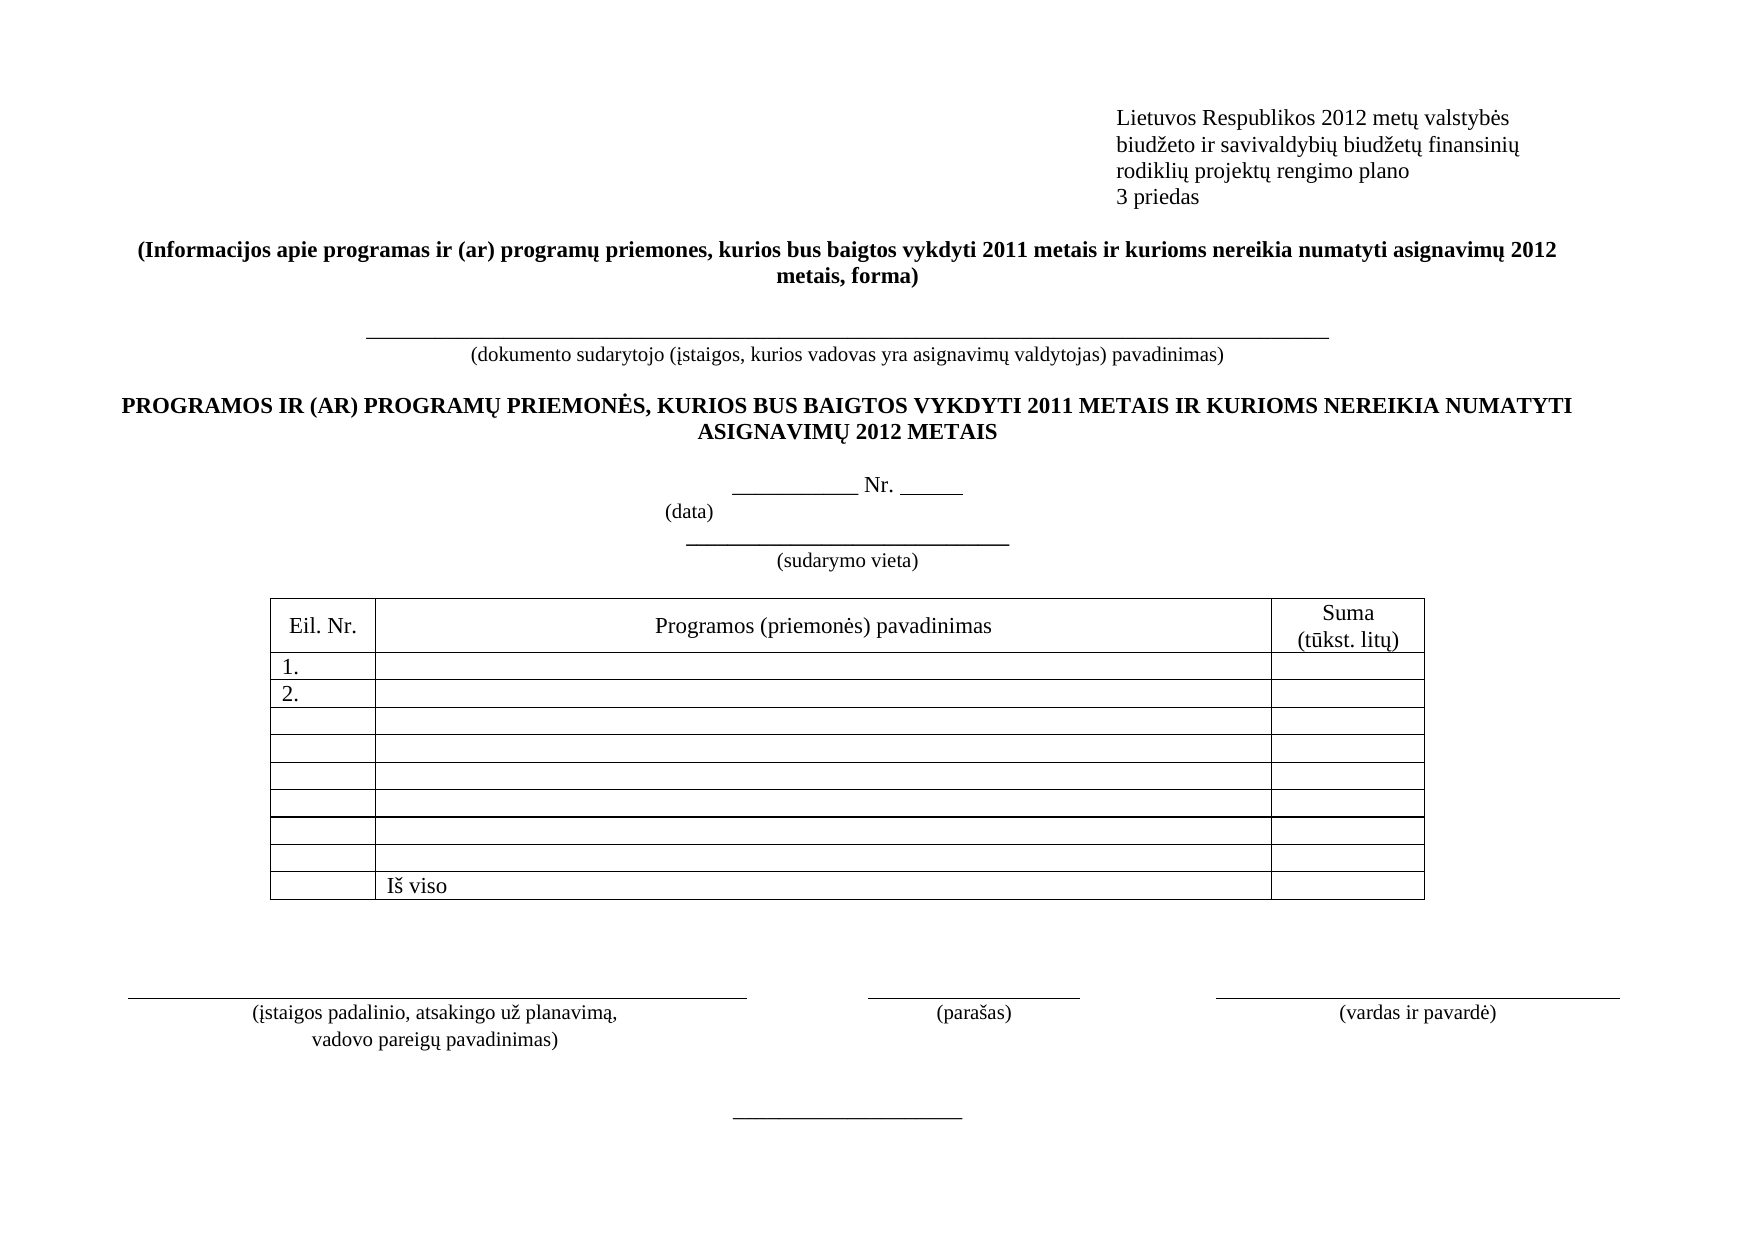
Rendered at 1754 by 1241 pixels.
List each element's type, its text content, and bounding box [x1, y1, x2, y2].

text (sudarymo vieta) [118, 548, 1577, 572]
table_header [868, 952, 1080, 998]
table_cell [271, 763, 375, 789]
table_header [1216, 952, 1620, 998]
text 3 priedas [1116, 183, 1577, 210]
text Lietuvos Respublikos 2012 metų valstybės biudžeto ir savivaldybių biudžetų finansinių [1116, 104, 1577, 157]
table_cell [271, 818, 375, 844]
table_cell [376, 680, 1271, 707]
table_cell [271, 708, 375, 734]
table_cell [271, 845, 375, 871]
text _______________________________ [118, 524, 1577, 548]
table_cell 1. [271, 653, 375, 679]
table_cell vadovo pareigų pavadinimas) [128, 1024, 747, 1051]
table_cell [1272, 763, 1424, 789]
text (dokumento sudarytojo (įstaigos, kurios vadovas yra asignavimų valdytojas) pavadinimas) [118, 342, 1577, 366]
table_header Eil. Nr. [271, 599, 375, 652]
table_cell [376, 653, 1271, 679]
table_header [1080, 952, 1216, 998]
table_cell (parašas) [868, 999, 1080, 1024]
table_cell [1216, 1024, 1620, 1051]
table_header Programos (priemonės) pavadinimas [376, 599, 1271, 652]
table_cell Iš viso [376, 872, 1271, 898]
table_cell [1080, 1024, 1216, 1051]
text ___________ Nr. [118, 471, 1577, 497]
text PROGRAMOS IR (AR) PROGRAMŲ PRIEMONĖS, KURIOS BUS BAIGTOS VYKDYTI 2011 METAIS IR KURIOMS NEREIKIA NUMATYTI ASIGNAVIMŲ 2012 METAIS [118, 392, 1577, 445]
table_cell [1272, 735, 1424, 762]
table_header [747, 952, 868, 998]
table_cell [376, 845, 1271, 871]
table_cell [271, 790, 375, 816]
table_cell [1272, 653, 1424, 679]
text (Informacijos apie programas ir (ar) programų priemones, kurios bus baigtos vykdyti 2011 metais ir kurioms nereikia numatyti asignavimų 2012 metais, forma) [118, 236, 1577, 289]
table_cell [1272, 818, 1424, 844]
table_cell [1272, 680, 1424, 707]
table_cell [1272, 872, 1424, 898]
table_cell [271, 872, 375, 898]
table_cell 2. [271, 680, 375, 707]
text (data) [659, 497, 1577, 524]
text rodiklių projektų rengimo plano [1116, 157, 1577, 183]
text ____________________________________________________________________________________ [118, 315, 1577, 342]
table_cell [747, 1024, 868, 1051]
table_cell [376, 735, 1271, 762]
table_cell [271, 735, 375, 762]
table_header Suma (tūkst. litų) [1272, 599, 1424, 652]
text –––––––––––––––––––– [118, 1103, 1577, 1130]
table_cell [1272, 708, 1424, 734]
table_cell [1272, 845, 1424, 871]
table_cell [376, 790, 1271, 816]
table_cell [1080, 998, 1216, 1024]
table_header [128, 952, 244, 998]
table_cell [1272, 790, 1424, 816]
table_cell [868, 1024, 1080, 1051]
table_cell (įstaigos padalinio, atsakingo už planavimą, [128, 999, 747, 1024]
table_cell [747, 998, 868, 1024]
table_header [245, 952, 747, 998]
table_cell (vardas ir pavardė) [1216, 999, 1620, 1024]
table_cell [376, 763, 1271, 789]
table_cell [376, 818, 1271, 844]
table_cell [376, 708, 1271, 734]
